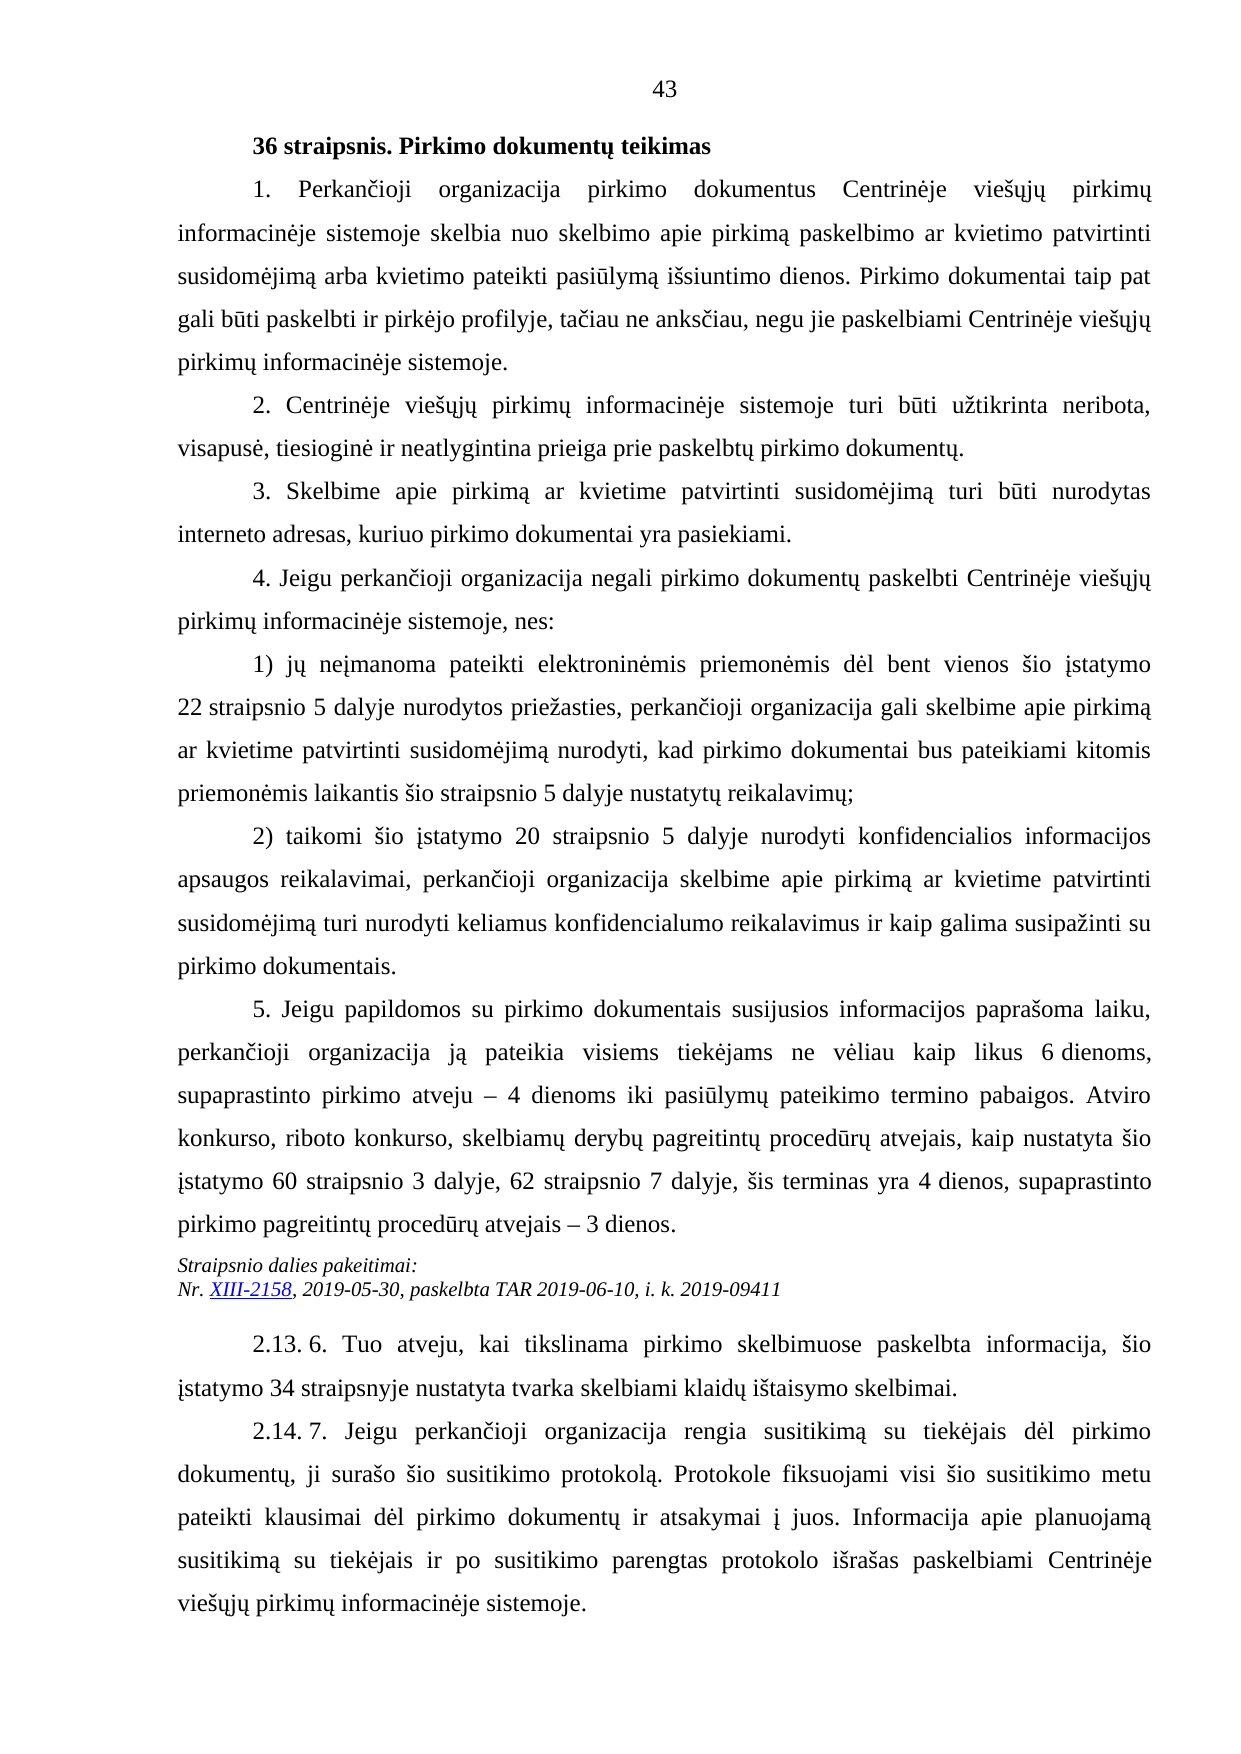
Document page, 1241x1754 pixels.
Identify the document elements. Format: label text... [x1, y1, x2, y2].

text 3. Skelbime apie pirkimą ar kvietime patvirtinti susidomėjimą turi būti nurodytas interneto adresas, kuriuo pirkimo dokumentai yra pasiekiami. [177, 476, 1152, 548]
text 5. Jeigu papildomos su pirkimo dokumentais susijusios informacijos paprašoma laiku, perkančioji organizacija ją pateikia visiems tiekėjams ne vėliau kaip likus 6 dienoms, supaprastinto pirkimo atveju – 4 dienoms iki pasiūlymų pateikimo termino pabaigos. Atviro konkurso, riboto konkurso, skelbiamų derybų pagreitintų procedūrų atvejais, kaip nustatyta šio įstatymo 60 straipsnio 3 dalyje, 62 straipsnio 7 dalyje, šis terminas yra 4 dienos, supaprastinto pirkimo pagreitintų procedūrų atvejais – 3 dienos. [177, 994, 1152, 1238]
text 2) taikomi šio įstatymo 20 straipsnio 5 dalyje nurodyti konfidencialios informacijos apsaugos reikalavimai, perkančioji organizacija skelbime apie pirkimą ar kvietime patvirtinti susidomėjimą turi nurodyti keliamus konfidencialumo reikalavimus ir kaip galima susipažinti su pirkimo dokumentais. [177, 821, 1152, 979]
text Nr. XIII-2158, 2019-05-30, paskelbta TAR 2019-06-10, i. k. 2019-09411 [177, 1277, 1152, 1301]
subtitle 7. Jeigu perkančioji organizacija rengia susitikimą su tiekėjais dėl pirkimo dokumentų, ji surašo šio susitikimo protokolą. Protokole fiksuojami visi šio susitikimo metu pateikti klausimai dėl pirkimo dokumentų ir atsakymai į juos. Informacija apie planuojamą susitikimą su tiekėjais ir po susitikimo parengtas protokolo išrašas paskelbiami Centrinėje viešųjų pirkimų informacinėje sistemoje. [177, 1416, 1152, 1617]
text Straipsnio dalies pakeitimai: [177, 1253, 1152, 1277]
text 36 straipsnis. Pirkimo dokumentų teikimas [177, 131, 1152, 160]
subtitle 6. Tuo atveju, kai tikslinama pirkimo skelbimuose paskelbta informacija, šio įstatymo 34 straipsnyje nustatyta tvarka skelbiami klaidų ištaisymo skelbimai. [177, 1329, 1152, 1401]
text 2. Centrinėje viešųjų pirkimų informacinėje sistemoje turi būti užtikrinta neribota, visapusė, tiesioginė ir neatlygintina prieiga prie paskelbtų pirkimo dokumentų. [177, 390, 1152, 462]
text 1) jų neįmanoma pateikti elektroninėmis priemonėmis dėl bent vienos šio įstatymo 22 straipsnio 5 dalyje nurodytos priežasties, perkančioji organizacija gali skelbime apie pirkimą ar kvietime patvirtinti susidomėjimą nurodyti, kad pirkimo dokumentai bus pateikiami kitomis priemonėmis laikantis šio straipsnio 5 dalyje nustatytų reikalavimų; [177, 649, 1152, 807]
text 1. Perkančioji organizacija pirkimo dokumentus Centrinėje viešųjų pirkimų informacinėje sistemoje skelbia nuo skelbimo apie pirkimą paskelbimo ar kvietimo patvirtinti susidomėjimą arba kvietimo pateikti pasiūlymą išsiuntimo dienos. Pirkimo dokumentai taip pat gali būti paskelbti ir pirkėjo profilyje, tačiau ne anksčiau, negu jie paskelbiami Centrinėje viešųjų pirkimų informacinėje sistemoje. [177, 174, 1152, 376]
text 4. Jeigu perkančioji organizacija negali pirkimo dokumentų paskelbti Centrinėje viešųjų pirkimų informacinėje sistemoje, nes: [177, 563, 1152, 634]
